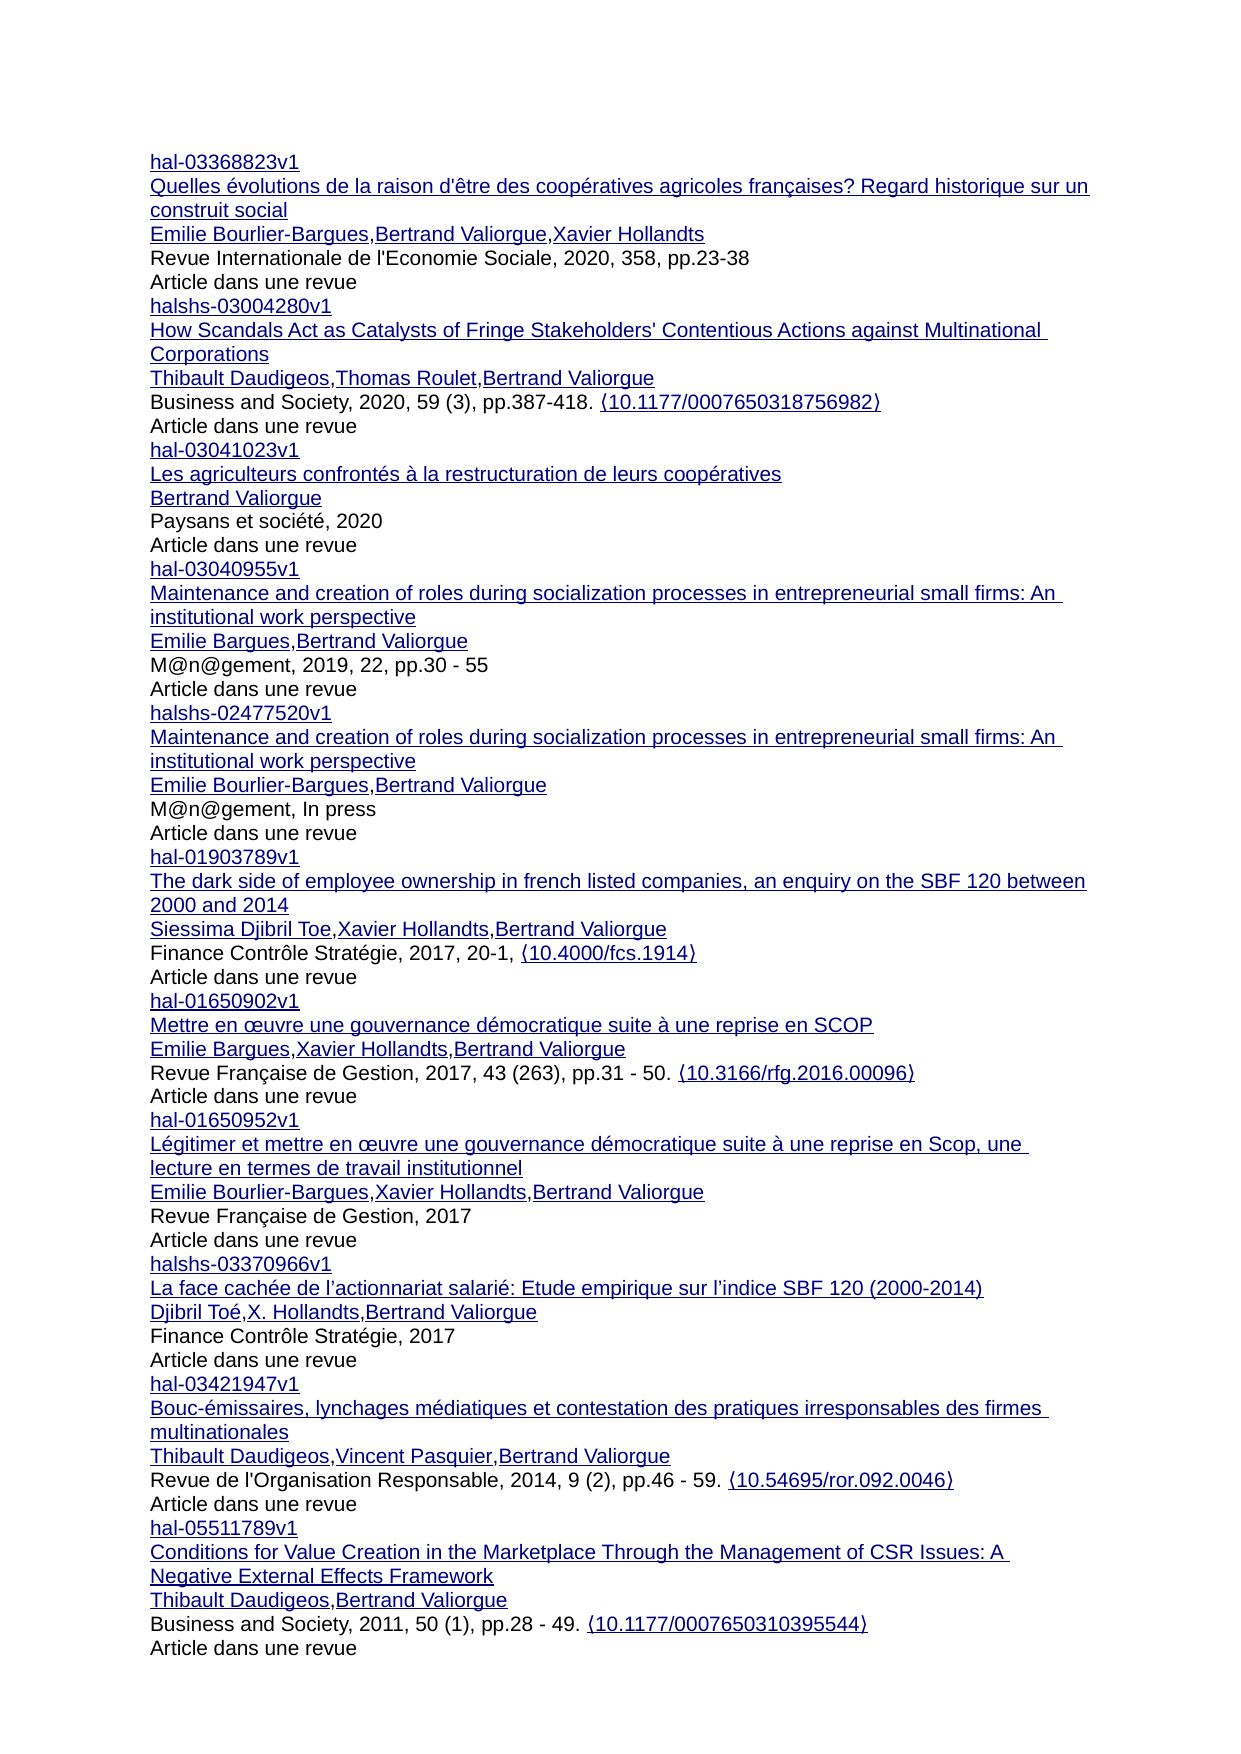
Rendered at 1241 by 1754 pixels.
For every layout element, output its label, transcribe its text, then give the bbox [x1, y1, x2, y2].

table_cell Légitimer et mettre en œuvre une gouvernance démocratique suite à une reprise en Scop, une lecture en termes de travail institutionnel Emilie Bourlier-Bargues,Xavier Hollandts,Bertrand Valiorgue Revue Française de Gestion, 2017 Article dans une revue halshs-03370966v1 [150, 1132, 1090, 1276]
table_cell Maintenance and creation of roles during socialization processes in entrepreneurial small firms: An institutional work perspective Emilie Bargues,Bertrand Valiorgue M@n@gement, 2019, 22, pp.30 - 55 Article dans une revue halshs-02477520v1 [150, 581, 1090, 725]
table_cell La face cachée de l’actionnariat salarié: Etude empirique sur l’indice SBF 120 (2000-2014) Djibril Toé,X. Hollandts,Bertrand Valiorgue Finance Contrôle Stratégie, 2017 Article dans une revue hal-03421947v1 [150, 1276, 1090, 1396]
table_cell Les agriculteurs confrontés à la restructuration de leurs coopératives Bertrand Valiorgue Paysans et société, 2020 Article dans une revue hal-03040955v1 [150, 461, 1090, 581]
table_cell How Scandals Act as Catalysts of Fringe Stakeholders' Contentious Actions against Multinational Corporations Thibault Daudigeos,Thomas Roulet,Bertrand Valiorgue Business and Society, 2020, 59 (3), pp.387-418. ⟨10.1177/0007650318756982⟩ Article dans une revue hal-03041023v1 [150, 318, 1090, 461]
table_cell Maintenance and creation of roles during socialization processes in entrepreneurial small firms: An institutional work perspective Emilie Bourlier-Bargues,Bertrand Valiorgue M@n@gement, In press Article dans une revue hal-01903789v1 [150, 725, 1090, 869]
table_cell The dark side of employee ownership in french listed companies, an enquiry on the SBF 120 between 2000 and 2014 Siessima Djibril Toe,Xavier Hollandts,Bertrand Valiorgue Finance Contrôle Stratégie, 2017, 20-1, ⟨10.4000/fcs.1914⟩ Article dans une revue hal-01650902v1 [150, 869, 1090, 1012]
table_cell Quelles évolutions de la raison d'être des coopératives agricoles françaises? Regard historique sur un [150, 174, 1090, 195]
table_cell construit social Emilie Bourlier-Bargues,Bertrand Valiorgue,Xavier Hollandts Revue Internationale de l'Economie Sociale, 2020, 358, pp.23-38 Article dans une revue halshs-03004280v1 [150, 196, 1090, 318]
table_cell Mettre en œuvre une gouvernance démocratique suite à une reprise en SCOP Emilie Bargues,Xavier Hollandts,Bertrand Valiorgue Revue Française de Gestion, 2017, 43 (263), pp.31 - 50. ⟨10.3166/rfg.2016.00096⟩ Article dans une revue hal-01650952v1 [150, 1013, 1090, 1132]
table_cell Conditions for Value Creation in the Marketplace Through the Management of CSR Issues: A Negative External Effects Framework Thibault Daudigeos,Bertrand Valiorgue Business and Society, 2011, 50 (1), pp.28 - 49. ⟨10.1177/0007650310395544⟩ Article dans une revue [150, 1540, 1090, 1659]
table_cell hal-03368823v1 [150, 150, 1090, 174]
table_cell Bouc-émissaires, lynchages médiatiques et contestation des pratiques irresponsables des firmes multinationales Thibault Daudigeos,Vincent Pasquier,Bertrand Valiorgue Revue de l'Organisation Responsable, 2014, 9 (2), pp.46 - 59. ⟨10.54695/ror.092.0046⟩ Article dans une revue hal-05511789v1 [150, 1396, 1090, 1539]
